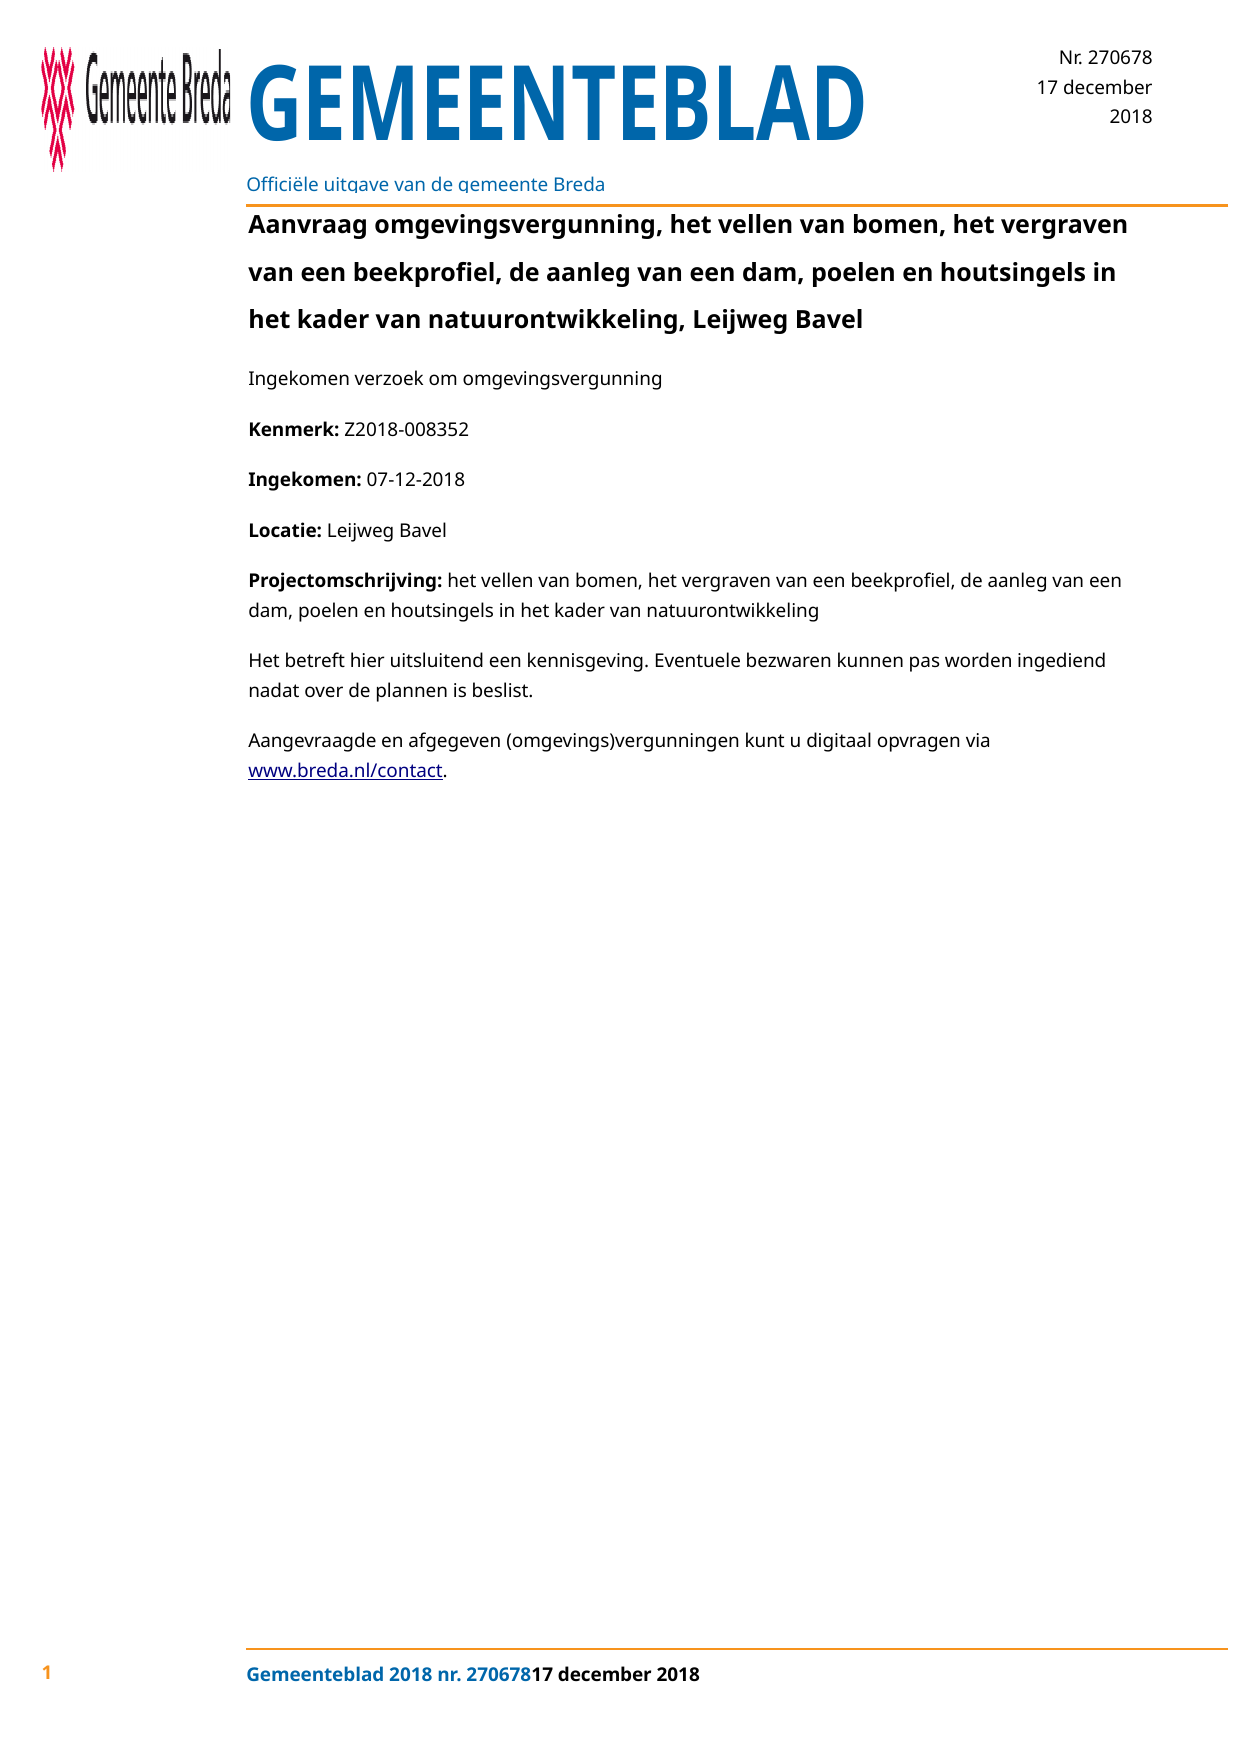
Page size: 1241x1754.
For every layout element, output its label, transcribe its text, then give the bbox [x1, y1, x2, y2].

picture [41, 47, 231, 172]
text Aanvraag omgevingsvergunning, het vellen van bomen, het vergraven van een beekprofiel, de aanleg van een dam, poelen en houtsingels in het kader van natuurontwikkeling, Leijweg Bavel [248, 207, 1152, 336]
text Locatie: Leijweg Bavel [248, 517, 1152, 542]
text Het betreft hier uitsluitend een kennisgeving. Eventuele bezwaren kunnen pas worden ingediend nadat over de plannen is beslist. [248, 647, 1152, 702]
text Aangevraagde en afgegeven (omgevings)vergunningen kunt u digitaal opvragen via www.breda.nl/contact. [248, 727, 1152, 782]
text Ingekomen verzoek om omgevingsvergunning [248, 366, 1152, 391]
text Projectomschrijving: het vellen van bomen, het vergraven van een beekprofiel, de aanleg van een dam, poelen en houtsingels in het kader van natuurontwikkeling [248, 567, 1152, 622]
text Ingekomen: 07-12-2018 [248, 466, 1152, 492]
text Kenmerk: Z2018-008352 [248, 416, 1152, 442]
